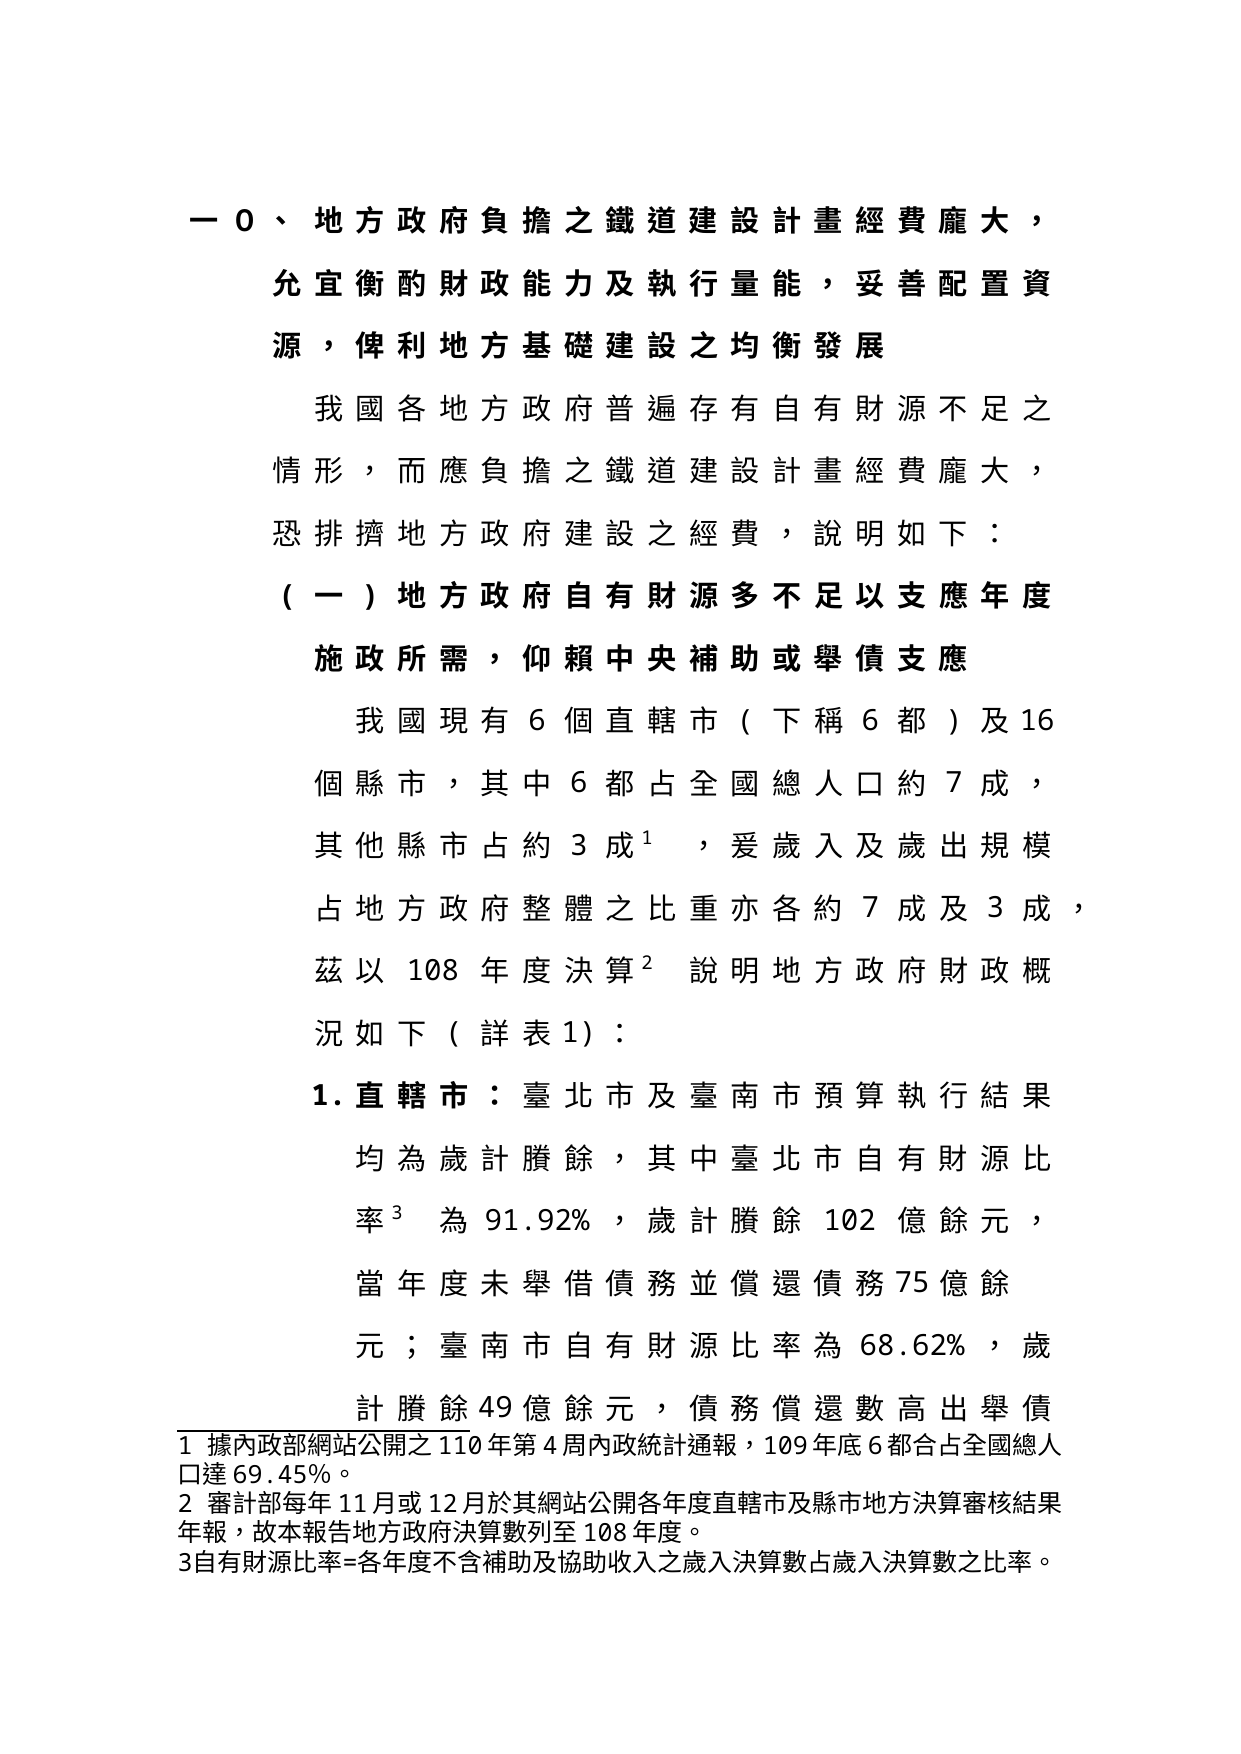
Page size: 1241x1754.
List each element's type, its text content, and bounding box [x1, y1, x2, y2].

text 自有財源比率=各年度不含補助及協助收入之歲入決算數占歲入決算數之比率。 [177, 1548, 1063, 1577]
text 據內政部網站公開之110年第4周內政統計通報，109年底6都合占全國總人口達69.45％。 [177, 1431, 1063, 1489]
text 1.直轄市：臺北市及臺南市預算執行結果均為歲計賸餘，其中臺北市自有財源比率為91.92%，歲計賸餘102億餘元，當年度未舉借債務並償還債務75億餘元；臺南市自有財源比率為68.62%，歲計賸餘49億餘元，債務償還數高出舉債 [271, 1052, 1058, 1427]
text 我國現有6個直轄市(下稱6都)及16個縣市，其中6都占全國總人口約7成，其他縣市占約3成，爰歲入及歲出規模占地方政府整體之比重亦各約7成及3成，茲以108年度決算說明地方政府財政概況如下(詳表1)： [271, 677, 1058, 1052]
text 審計部每年11月或12月於其網站公開各年度直轄市及縣市地方決算審核結果年報，故本報告地方政府決算數列至108年度。 [177, 1489, 1063, 1548]
text 我國各地方政府普遍存有自有財源不足之情形，而應負擔之鐵道建設計畫經費龐大，恐排擠地方政府建設之經費，說明如下： [242, 365, 1058, 552]
text (一)地方政府自有財源多不足以支應年度施政所需，仰賴中央補助或舉債支應 [242, 552, 1058, 677]
text 一０、地方政府負擔之鐵道建設計畫經費龐大，允宜衡酌財政能力及執行量能，妥善配置資源，俾利地方基礎建設之均衡發展 [183, 177, 1058, 365]
